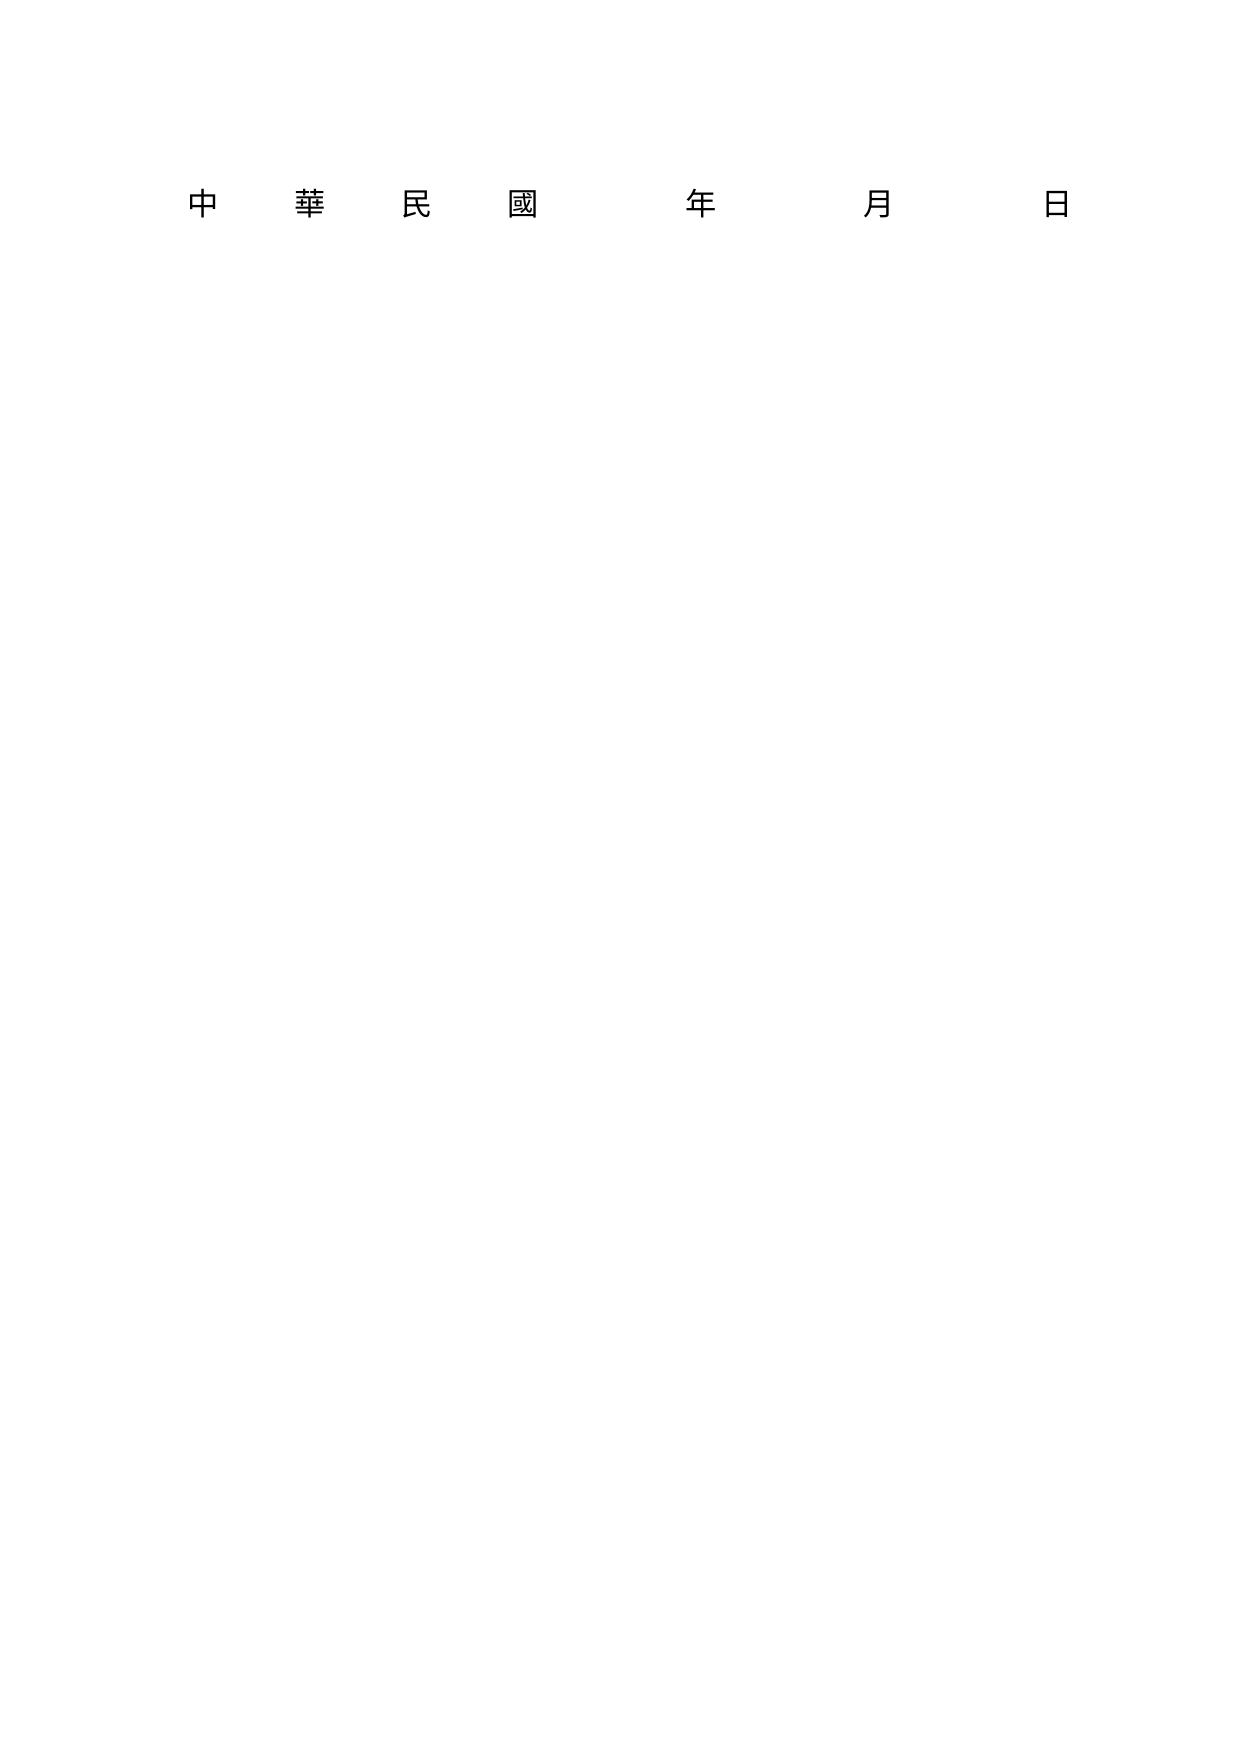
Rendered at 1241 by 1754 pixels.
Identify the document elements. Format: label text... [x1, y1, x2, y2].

text 中 華 民 國 年 月 日 [187, 164, 1075, 239]
